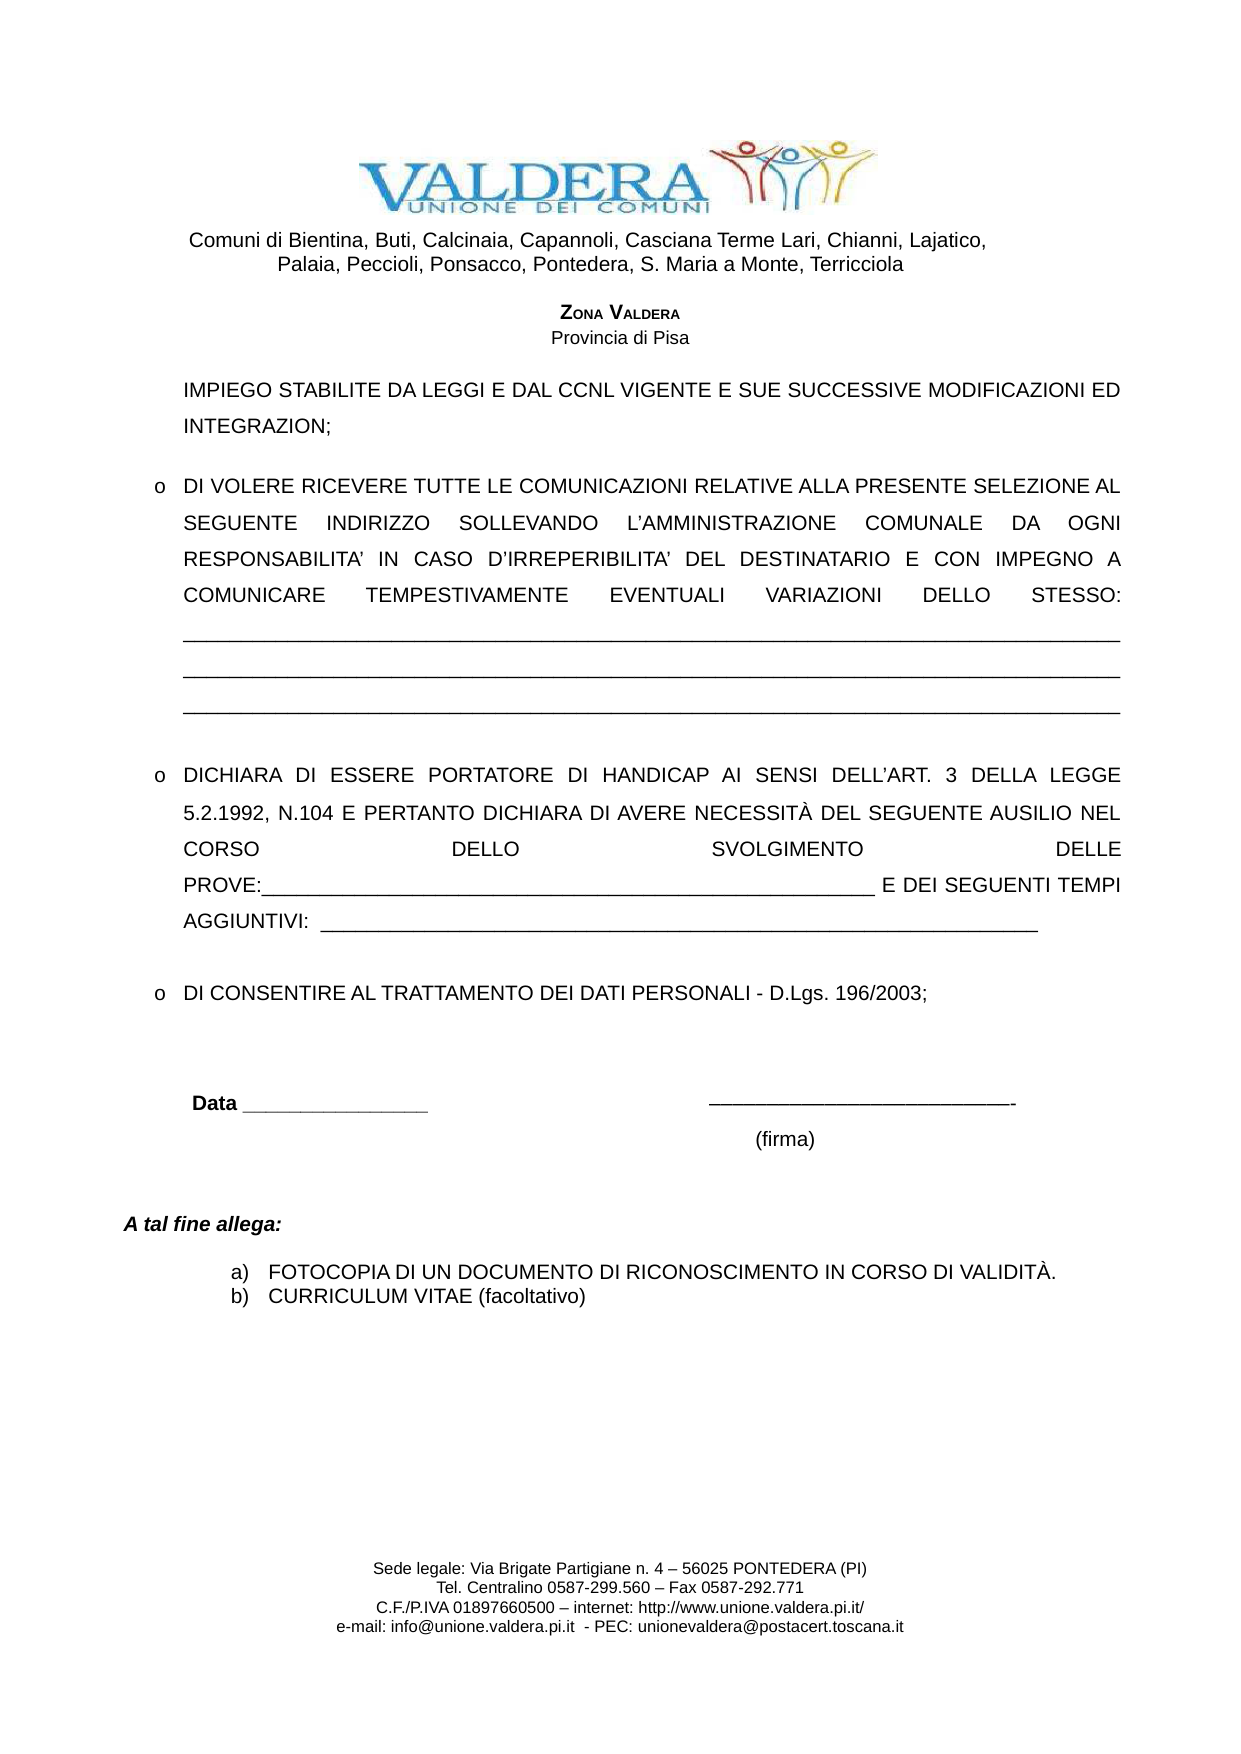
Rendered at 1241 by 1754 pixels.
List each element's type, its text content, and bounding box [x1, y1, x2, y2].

list CURRICULUM VITAE (facoltativo) [231, 1284, 1122, 1308]
list DI VOLERE RICEVERE TUTTE LE COMUNICAZIONI RELATIVE ALLA PRESENTE SELEZIONE AL SEGUENTE INDIRIZZO SOLLEVANDO L’AMMINISTRAZIONE COMUNALE DA OGNI RESPONSABILITA’ IN CASO D’IRREPERIBILITA’ DEL DESTINATARIO E CON IMPEGNO A COMUNICARE TEMPESTIVAMENTE EVENTUALI VARIAZIONI DELLO STESSO: ___________________________________________________________________________________________________________________________________________________________________________________________________________________________________________________ [153, 473, 1122, 715]
text A tal fine allega: [118, 1212, 1122, 1236]
list FOTOCOPIA DI UN DOCUMENTO DI RICONOSCIMENTO IN CORSO DI VALIDITÀ. [231, 1260, 1122, 1284]
list DICHIARA DI ESSERE PORTATORE DI HANDICAP AI SENSI DELL’ART. 3 DELLA LEGGE 5.2.1992, N.104 E PERTANTO DICHIARA DI AVERE NECESSITÀ DEL SEGUENTE AUSILIO NEL CORSO DELLO SVOLGIMENTO DELLE PROVE:_____________________________________________________ E DEI SEGUENTI TEMPI AGGIUNTIVI: ______________________________________________________________ [153, 763, 1122, 932]
text Data ________________ ––––––––––––––––––––––––––- (firma) [118, 1091, 1122, 1151]
list DI CONSENTIRE AL TRATTAMENTO DEI DATI PERSONALI - D.Lgs. 196/2003; [153, 980, 1122, 1006]
list IMPIEGO STABILITE DA LEGGI E DAL CCNL VIGENTE E SUE SUCCESSIVE MODIFICAZIONI ED INTEGRAZION; [153, 378, 1122, 437]
